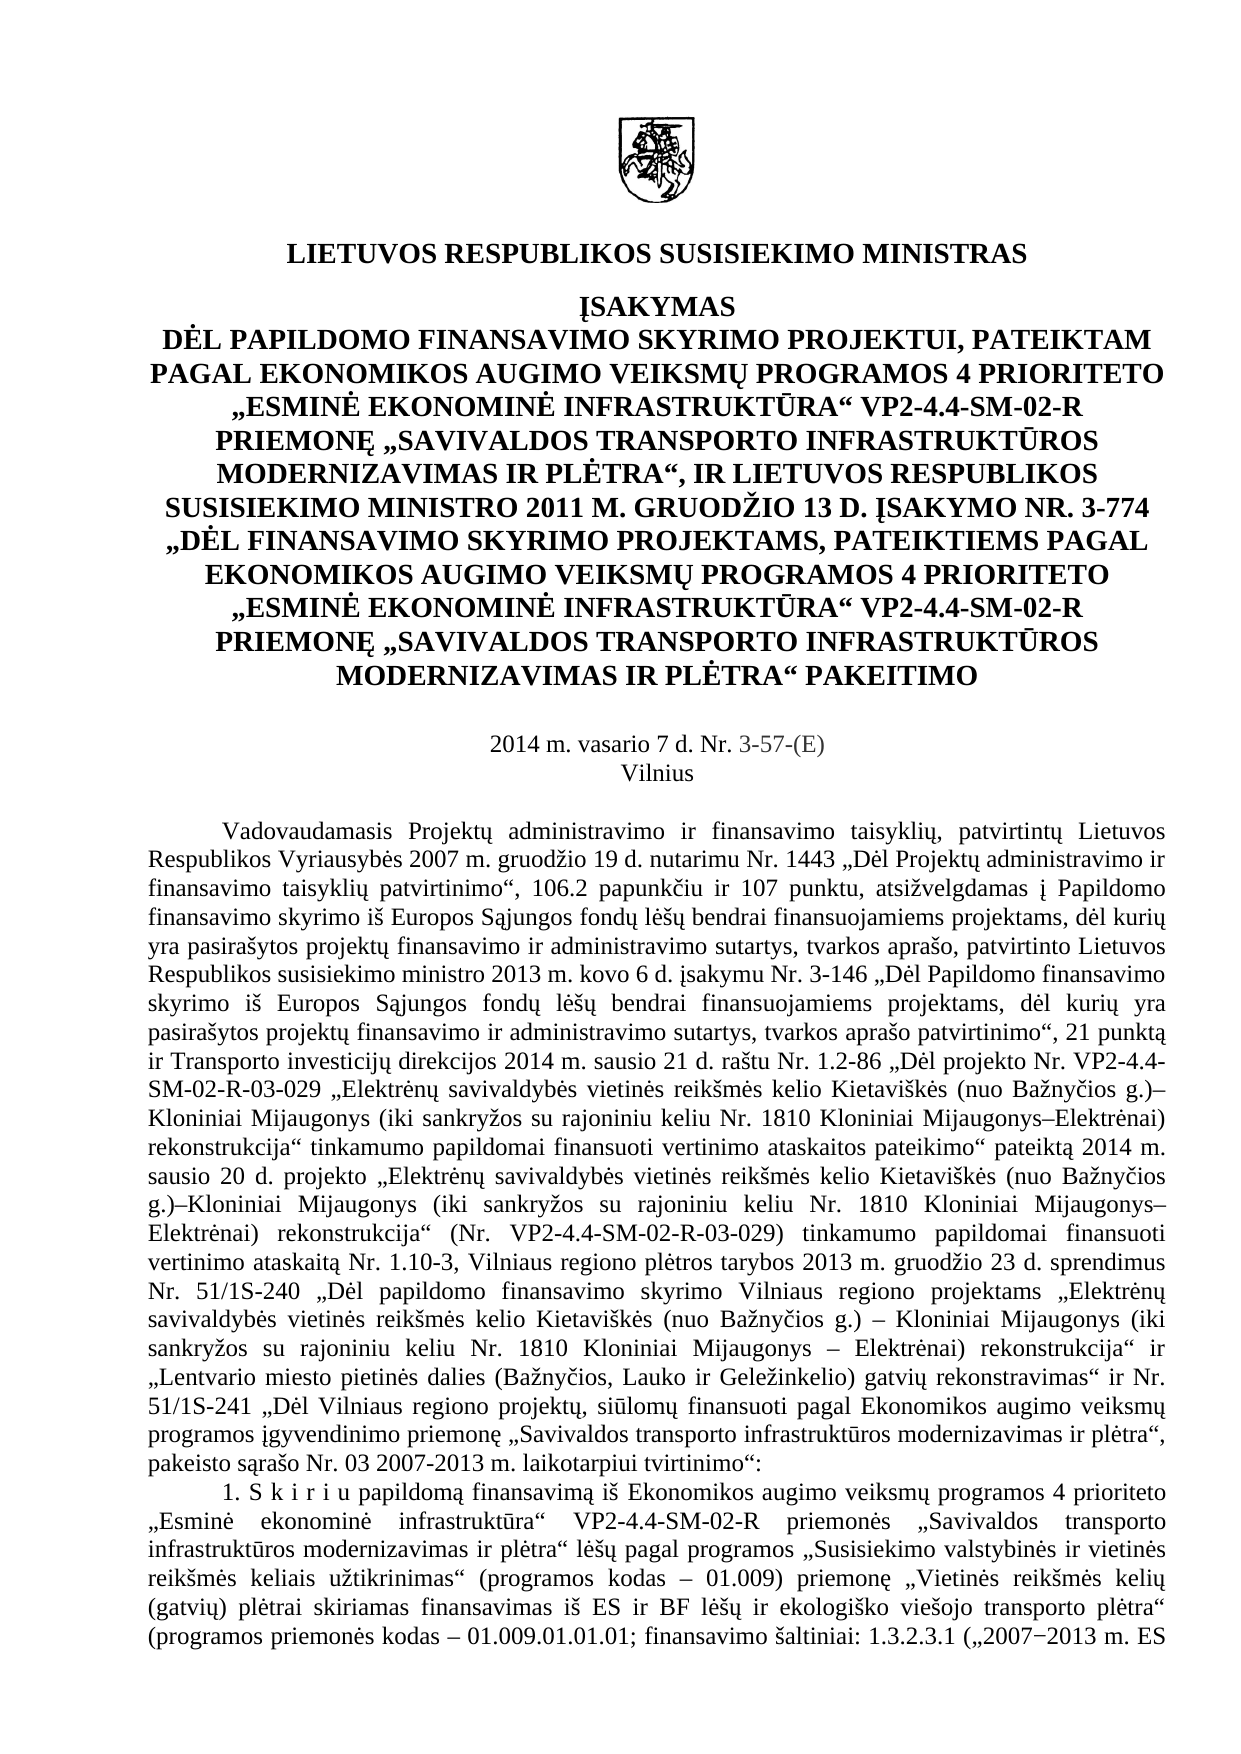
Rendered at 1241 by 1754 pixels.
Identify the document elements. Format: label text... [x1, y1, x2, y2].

text DĖL PAPILDOMO FINANSAVIMO SKYRIMO PROJEKTUI, PATEIKTAM PAGAL ekonomikos augimo veiksmų programos 4 PRIORITETO „ESMINĖ EKONOMINĖ INFRASTRUKTŪRA“ VP2-4.4-SM-02-R PRIEMONĘ „SAVIVALDOS TRANSPORTO INFRASTRUKTŪROS MODERNIZAVIMAS IR PLĖTRA“, IR LIETUVOS RESPUBLIKOS SUSISIEKIMO MINISTRO 2011 M. GRUODŽIO 13 D. ĮSAKYMO NR. 3-774 „DĖL FINANSAVIMO SKYRIMO PROJEKTAMS, PATEIKTIEMS PAGAL ekonomikos augimo veiksmų programos 4 PRIORITETO „ESMINĖ EKONOMINĖ INFRASTRUKTŪRA“ VP2-4.4-SM-02-R PRIEMONĘ „SAVIVALDOS TRANSPORTO INFRASTRUKTŪROS MODERNIZAVIMAS IR PLĖTRA“ PAKEITIMO [148, 322, 1167, 691]
text 1. S k i r i u papildomą finansavimą iš Ekonomikos augimo veiksmų programos 4 prioriteto „Esminė ekonominė infrastruktūra“ VP2-4.4-SM-02-R priemonės „Savivaldos transporto infrastruktūros modernizavimas ir plėtra“ lėšų pagal programos „Susisiekimo valstybinės ir vietinės reikšmės keliais užtikrinimas“ (programos kodas – 01.009) priemonę „Vietinės reikšmės kelių (gatvių) plėtrai skiriamas finansavimas iš ES ir BF lėšų ir ekologiško viešojo transporto plėtra“ (programos priemonės kodas – 01.009.01.01.01; finansavimo šaltiniai: 1.3.2.3.1 („2007−2013 m. ES [148, 1477, 1167, 1649]
text ĮSAKYMAS [148, 289, 1167, 322]
text Vadovaudamasis Projektų administravimo ir finansavimo taisyklių, patvirtintų Lietuvos Respublikos Vyriausybės 2007 m. gruodžio 19 d. nutarimu Nr. 1443 „Dėl Projektų administravimo ir finansavimo taisyklių patvirtinimo“, 106.2 papunkčiu ir 107 punktu, atsižvelgdamas į Papildomo finansavimo skyrimo iš Europos Sąjungos fondų lėšų bendrai finansuojamiems projektams, dėl kurių yra pasirašytos projektų finansavimo ir administravimo sutartys, tvarkos aprašo, patvirtinto Lietuvos Respublikos susisiekimo ministro 2013 m. kovo 6 d. įsakymu Nr. 3-146 „Dėl Papildomo finansavimo skyrimo iš Europos Sąjungos fondų lėšų bendrai finansuojamiems projektams, dėl kurių yra pasirašytos projektų finansavimo ir administravimo sutartys, tvarkos aprašo patvirtinimo“, 21 punktą ir Transporto investicijų direkcijos 2014 m. sausio 21 d. raštu Nr. 1.2-86 „Dėl projekto Nr. VP2-4.4-SM-02-R-03-029 „Elektrėnų savivaldybės vietinės reikšmės kelio Kietaviškės (nuo Bažnyčios g.)–Kloniniai Mijaugonys (iki sankryžos su rajoniniu keliu Nr. 1810 Kloniniai Mijaugonys–Elektrėnai) rekonstrukcija“ tinkamumo papildomai finansuoti vertinimo ataskaitos pateikimo“ pateiktą 2014 m. sausio 20 d. projekto „Elektrėnų savivaldybės vietinės reikšmės kelio Kietaviškės (nuo Bažnyčios g.)–Kloniniai Mijaugonys (iki sankryžos su rajoniniu keliu Nr. 1810 Kloniniai Mijaugonys–Elektrėnai) rekonstrukcija“ (Nr. VP2-4.4-SM-02-R-03-029) tinkamumo papildomai finansuoti vertinimo ataskaitą Nr. 1.10-3, Vilniaus regiono plėtros tarybos 2013 m. gruodžio 23 d. sprendimus Nr. 51/1S-240 „Dėl papildomo finansavimo skyrimo Vilniaus regiono projektams „Elektrėnų savivaldybės vietinės reikšmės kelio Kietaviškės (nuo Bažnyčios g.) – Kloniniai Mijaugonys (iki sankryžos su rajoniniu keliu Nr. 1810 Kloniniai Mijaugonys – Elektrėnai) rekonstrukcija“ ir „Lentvario miesto pietinės dalies (Bažnyčios, Lauko ir Geležinkelio) gatvių rekonstravimas“ ir Nr. 51/1S-241 „Dėl Vilniaus regiono projektų, siūlomų finansuoti pagal Ekonomikos augimo veiksmų programos įgyvendinimo priemonę „Savivaldos transporto infrastruktūros modernizavimas ir plėtra“, pakeisto sąrašo Nr. 03 2007-2013 m. laikotarpiui tvirtinimo“: [148, 816, 1167, 1477]
text 2014 m. vasario 7 d. Nr. 3-57-(E) [148, 729, 1167, 758]
text LIETUVOS RESPUBLIKOS SUSISIEKIMO MINISTRAS [148, 236, 1167, 269]
text Vilnius [148, 758, 1167, 787]
